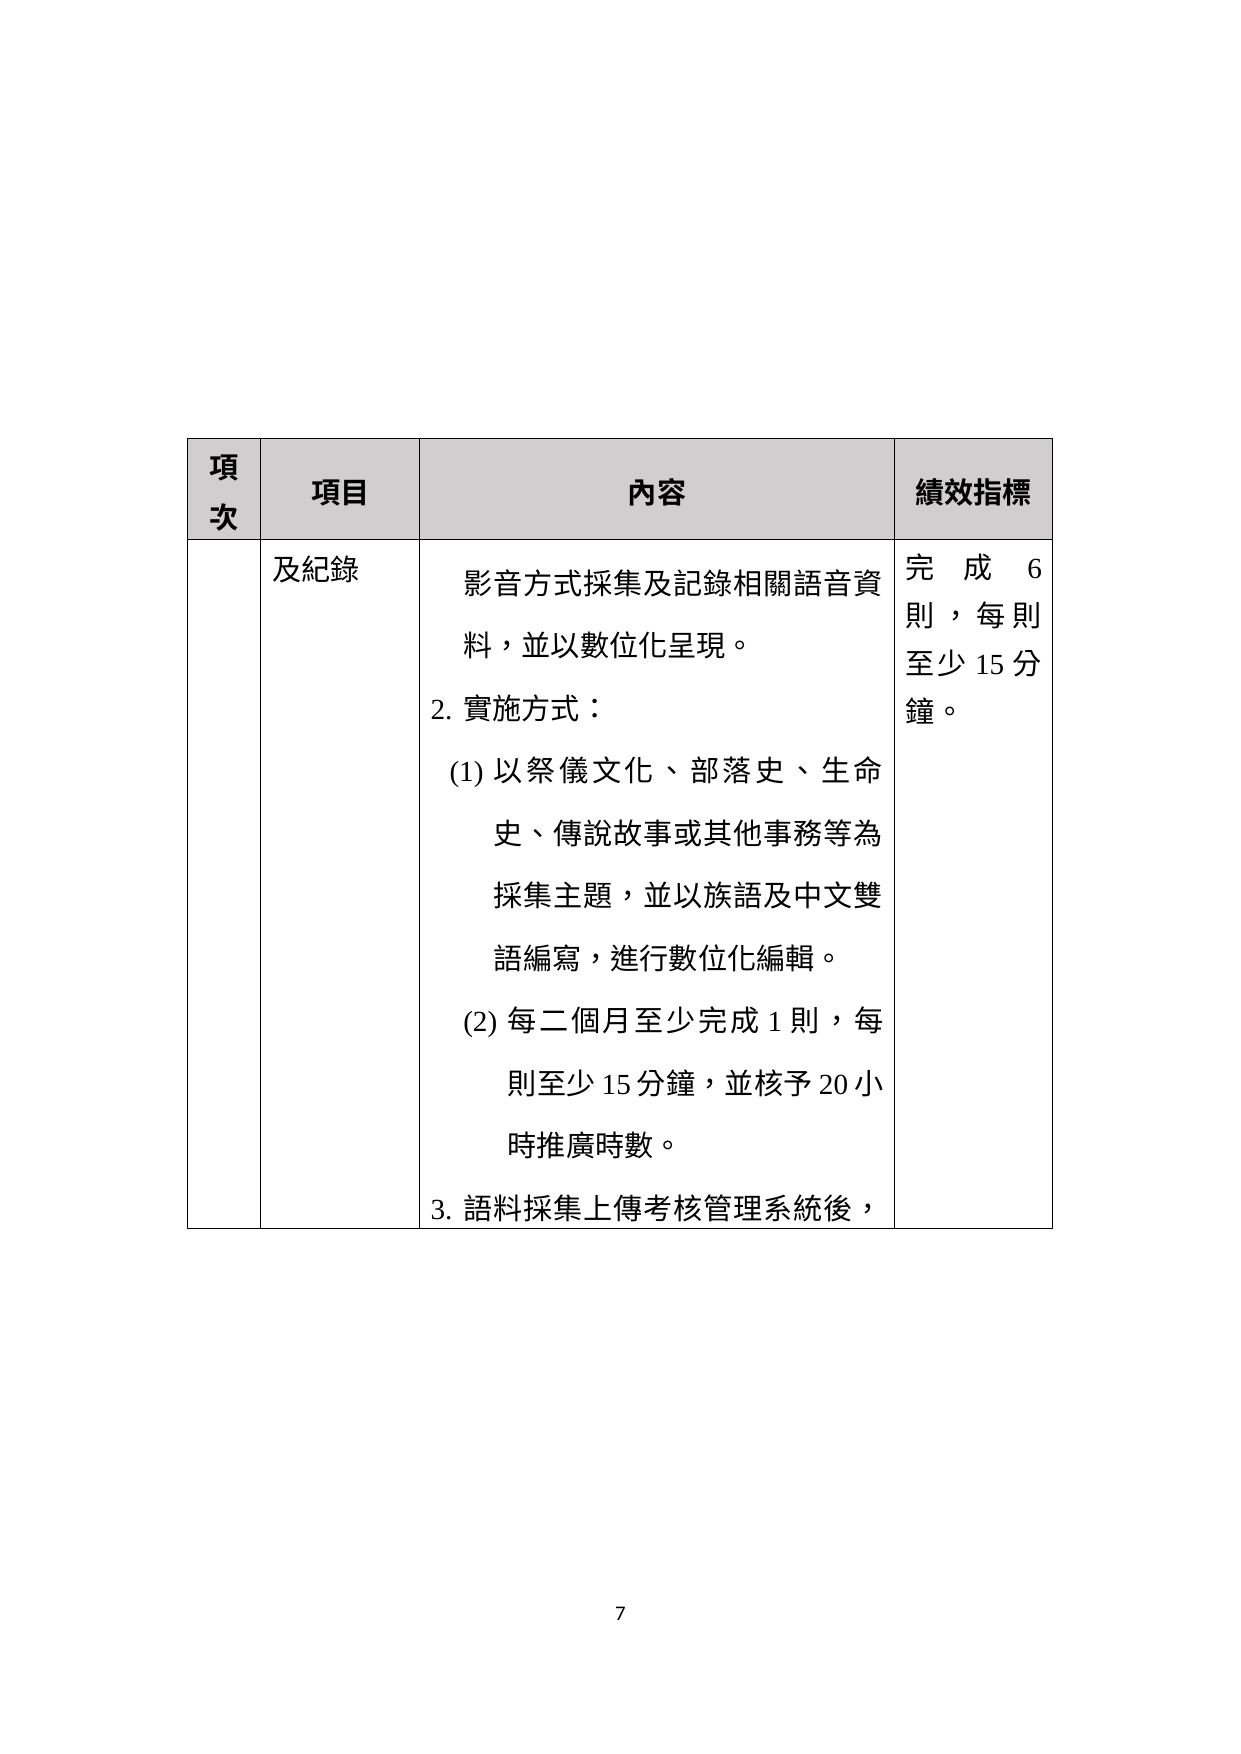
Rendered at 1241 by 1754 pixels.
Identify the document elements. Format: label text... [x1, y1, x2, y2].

table_header 項次 [188, 439, 260, 539]
table_header 績效指標 [895, 439, 1052, 539]
table_cell 完成6則，每則至少15分鐘。 [895, 540, 1052, 1227]
table_header 內容 [420, 439, 894, 539]
table_cell 及紀錄 [261, 540, 419, 1227]
table_cell 實施目的：訪談耆老或族人，以影音方式採集及記錄相關語音資料，並以數位化呈現。 實施方式： 以祭儀文化、部落史、生命史、傳說故事或其他事務等為採集主題，並以族語及中文雙語編寫，進行數位化編輯。 每二個月至少完成1則，每則至少15分鐘，並核予20小時推廣時數。 語料採集上傳考核管理系統後，由專管中心偕同語推組織辦理初審，並交由原語會辦理後續典藏及研究。 協助財團法人原住民族語言研究發展基金會完成語料錄音及逐字稿轉錄，依實際執行情形核定工作時數。 [420, 540, 894, 1227]
table_cell [188, 540, 260, 1227]
table_header 項目 [261, 439, 419, 539]
